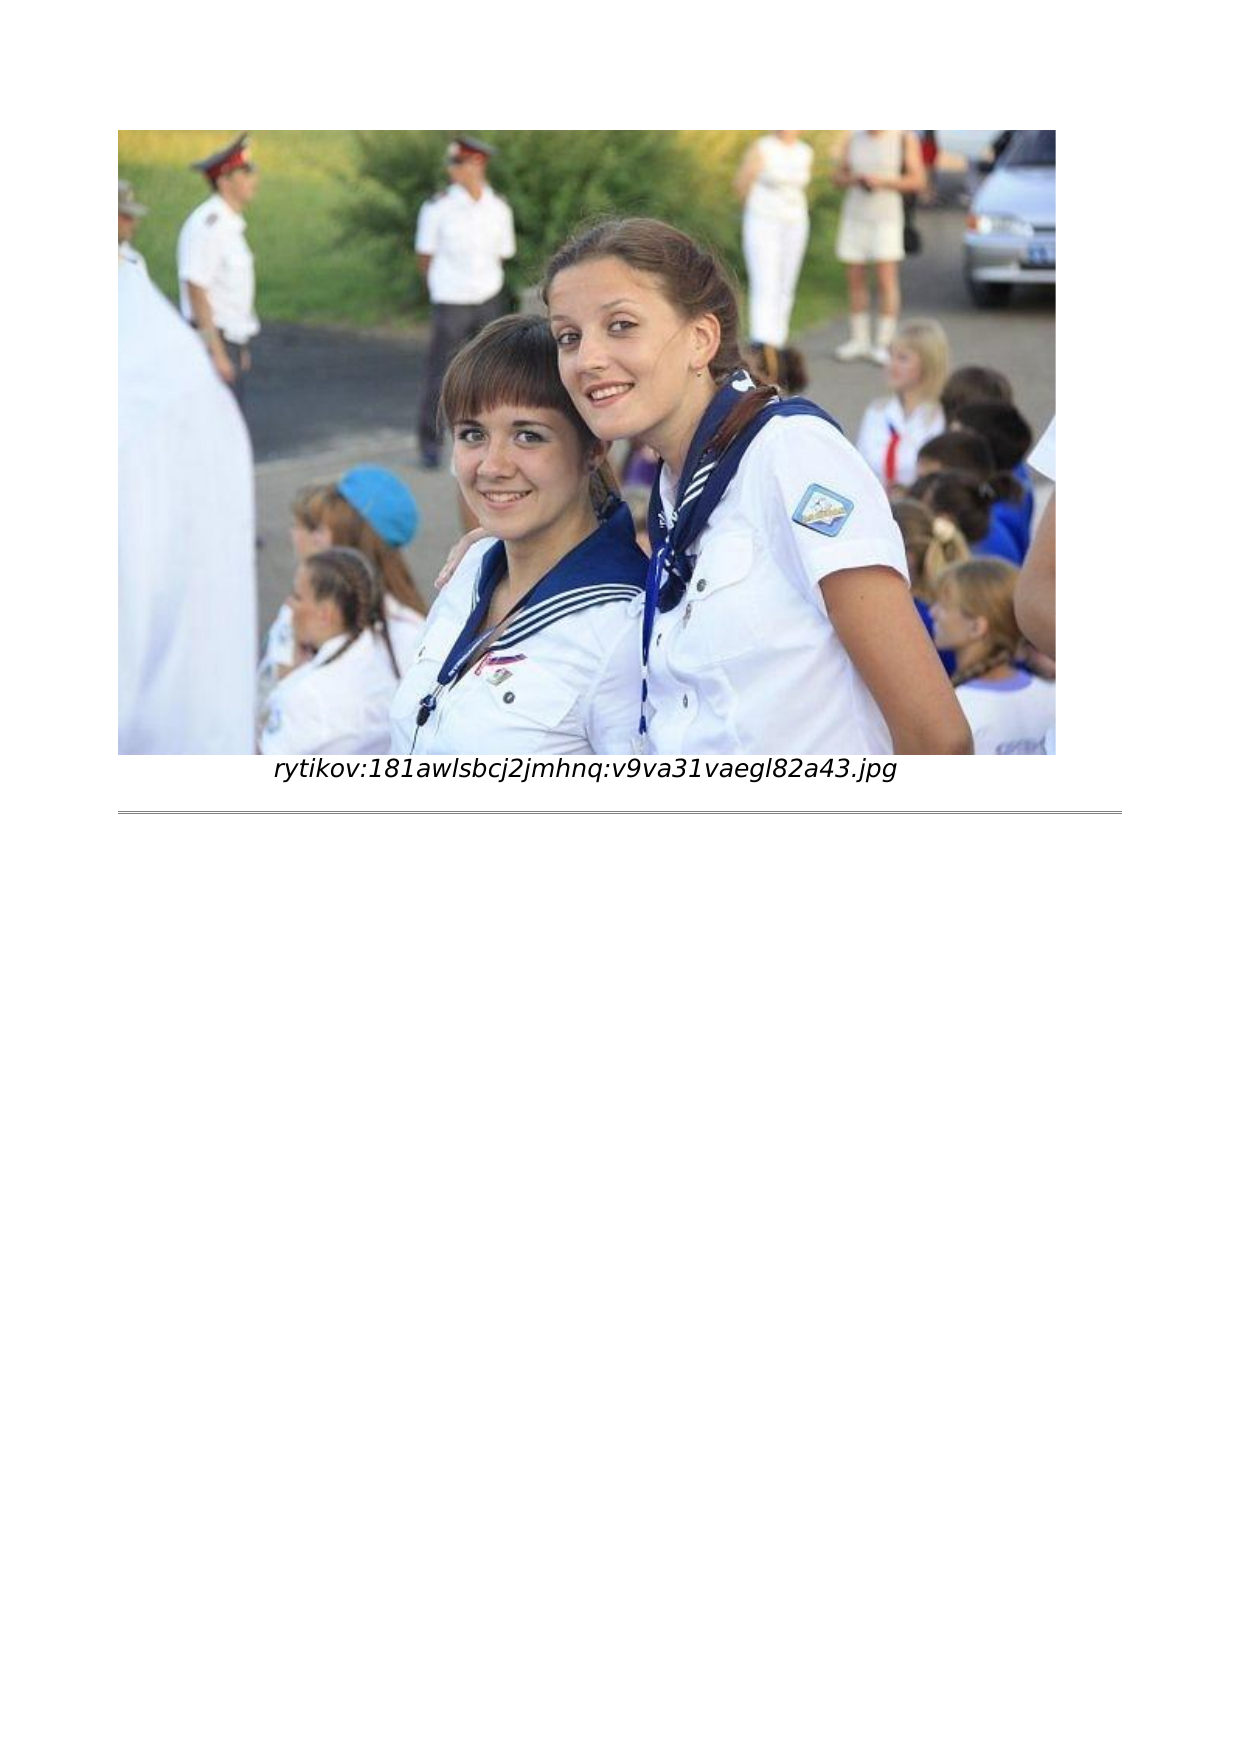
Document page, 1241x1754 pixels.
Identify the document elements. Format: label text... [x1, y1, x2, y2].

picture [118, 130, 1056, 755]
text rytikov:181awlsbcj2jmhnq:v9va31vaegl82a43.jpg [118, 755, 1056, 784]
